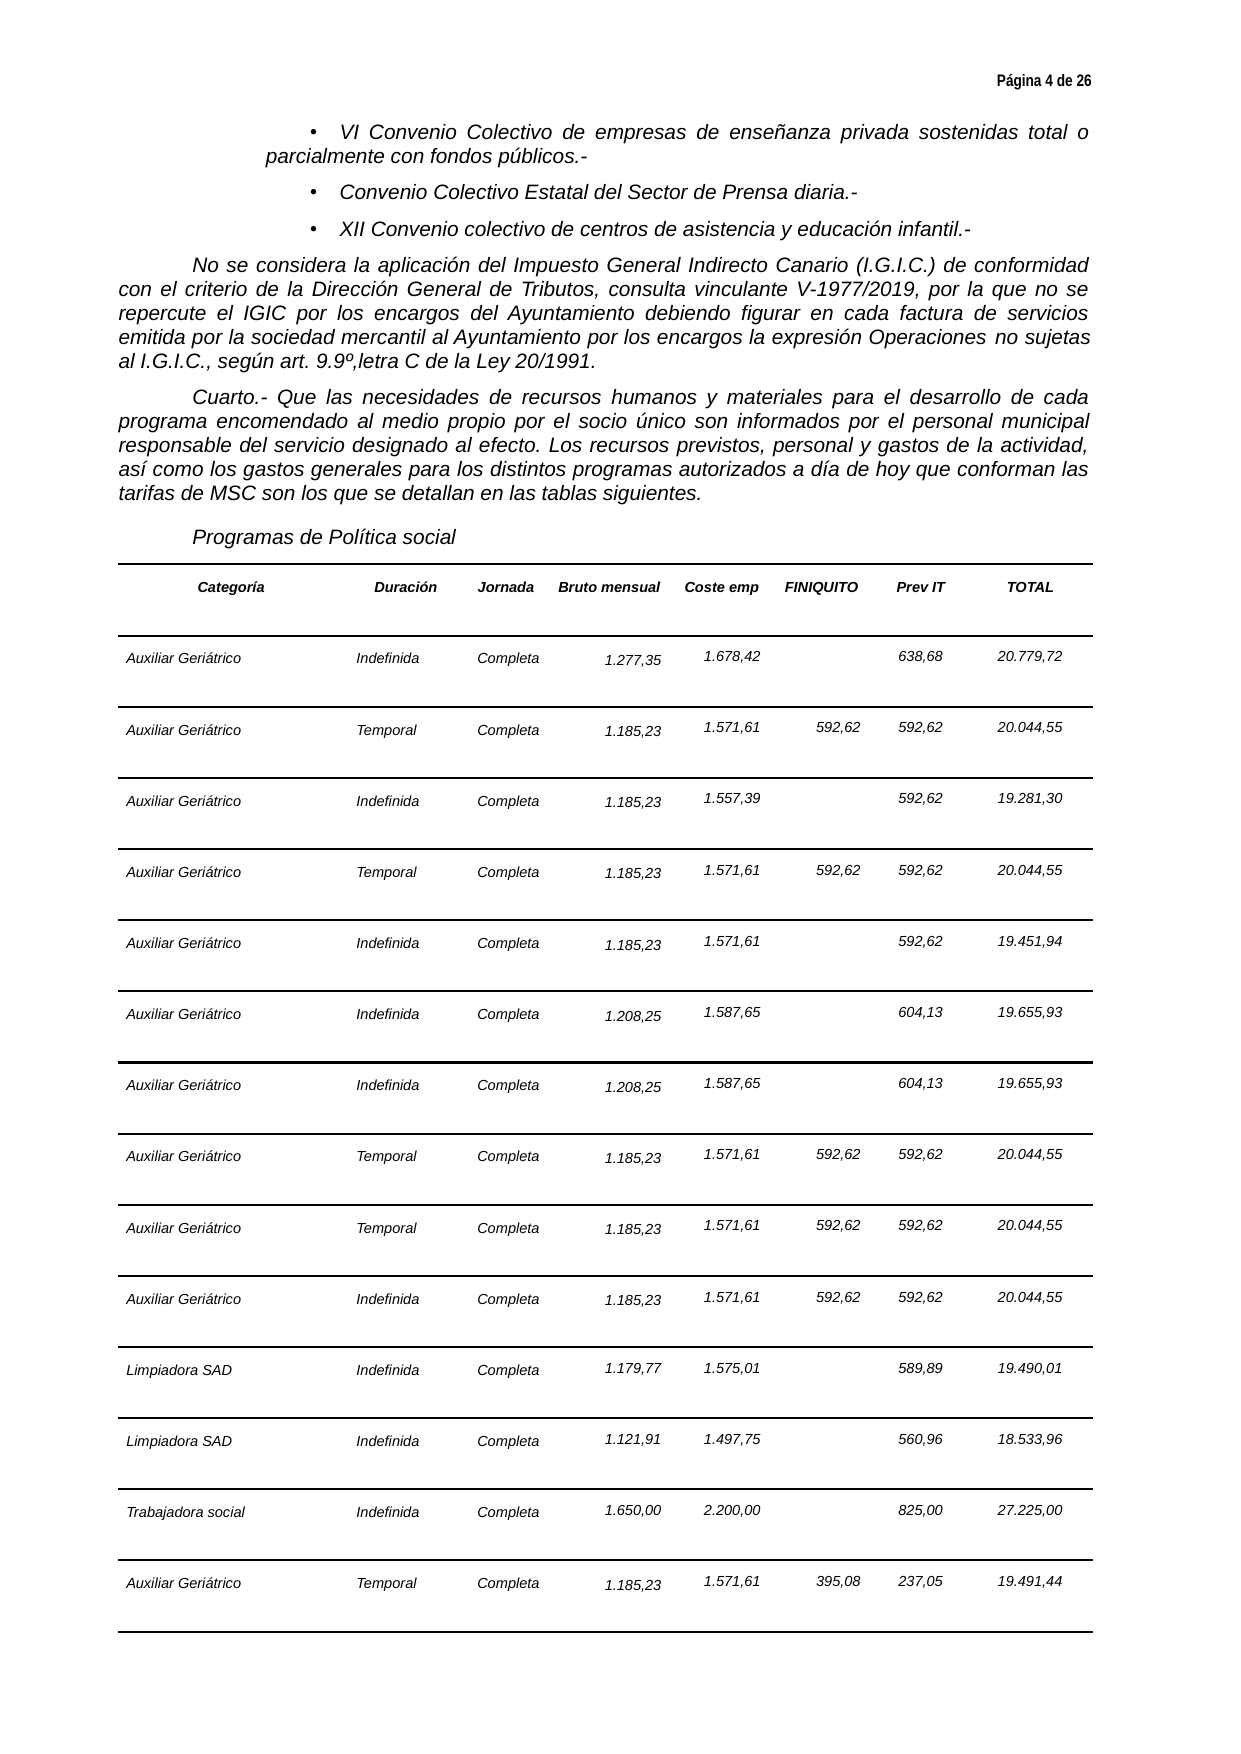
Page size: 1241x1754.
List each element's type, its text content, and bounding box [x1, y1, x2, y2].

table_cell 1.571,61 [674, 921, 773, 990]
table_cell 19.655,93 [973, 992, 1092, 1061]
table_cell 19.655,93 [973, 1064, 1092, 1132]
table_cell 1.497,75 [674, 1419, 773, 1488]
table_cell Completa [468, 1348, 548, 1417]
table_cell Completa [468, 1277, 548, 1346]
table_cell Auxiliar Geriátrico [118, 1277, 348, 1346]
table_header Categoría [118, 565, 348, 634]
table_cell 592,62 [874, 921, 973, 990]
table_cell 20.044,55 [973, 1206, 1092, 1275]
table_cell Indefinida [349, 637, 468, 706]
table_cell 589,89 [874, 1348, 973, 1417]
table_cell 20.044,55 [973, 1277, 1092, 1346]
table_cell 1.571,61 [674, 1135, 773, 1204]
table_cell Indefinida [349, 779, 468, 848]
table_cell Completa [468, 1561, 548, 1631]
table_cell Indefinida [349, 1419, 468, 1488]
table_cell [774, 779, 873, 848]
table_cell 20.044,55 [973, 708, 1092, 777]
table_cell [774, 1419, 873, 1488]
list Convenio Colectivo Estatal del Sector de Prensa diaria.- [236, 180, 1092, 204]
table_cell 1.208,25 [549, 1064, 674, 1132]
table_cell 1.277,35 [549, 637, 674, 706]
table_cell 1.571,61 [674, 1206, 773, 1275]
table_cell 1.571,61 [674, 708, 773, 777]
table_cell 638,68 [874, 637, 973, 706]
table_cell 19.451,94 [973, 921, 1092, 990]
table_cell Trabajadora social [118, 1490, 348, 1559]
table_cell Temporal [349, 1135, 468, 1204]
table_cell Indefinida [349, 1064, 468, 1132]
table_cell 395,08 [774, 1561, 873, 1631]
table_cell 604,13 [874, 992, 973, 1061]
table_cell 1.185,23 [549, 921, 674, 990]
table_cell 1.185,23 [549, 1277, 674, 1346]
table_cell 1.185,23 [549, 1561, 674, 1631]
table_cell 825,00 [874, 1490, 973, 1559]
table_cell Auxiliar Geriátrico [118, 1561, 348, 1631]
table_cell Completa [468, 1135, 548, 1204]
table_cell Completa [468, 708, 548, 777]
table_cell [774, 1348, 873, 1417]
table_cell Completa [468, 637, 548, 706]
table_cell 1.575,01 [674, 1348, 773, 1417]
table_header Prev IT [874, 565, 973, 634]
table_cell Completa [468, 779, 548, 848]
table_cell 1.650,00 [549, 1490, 674, 1559]
table_cell 19.281,30 [973, 779, 1092, 848]
table_cell 19.491,44 [973, 1561, 1092, 1631]
table_cell 20.779,72 [973, 637, 1092, 706]
table_cell Completa [468, 992, 548, 1061]
table_cell 18.533,96 [973, 1419, 1092, 1488]
table_cell [774, 921, 873, 990]
table_cell Completa [468, 921, 548, 990]
table_header TOTAL [973, 565, 1092, 634]
table_cell Temporal [349, 1206, 468, 1275]
table_cell Auxiliar Geriátrico [118, 850, 348, 919]
table_cell Limpiadora SAD [118, 1348, 348, 1417]
table_cell Completa [468, 850, 548, 919]
table_cell Auxiliar Geriátrico [118, 779, 348, 848]
list XII Convenio colectivo de centros de asistencia y educación infantil.- [236, 217, 1092, 241]
text Cuarto.- Que las necesidades de recursos humanos y materiales para el desarrollo de cada programa encomendado al medio propio por el socio único son informados por el personal municipal responsable del servicio designado al efecto. Los recursos previstos, personal y gastos de la actividad, así como los gastos generales para los distintos programas autorizados a día de hoy que conforman las tarifas de MSC son los que se detallan en las tablas siguientes. [118, 385, 1092, 505]
table_cell 1.185,23 [549, 708, 674, 777]
table_cell 20.044,55 [973, 1135, 1092, 1204]
text No se considera la aplicación del Impuesto General Indirecto Canario (I.G.I.C.) de conformidad con el criterio de la Dirección General de Tributos, consulta vinculante V-1977/2019, por la que no se repercute el IGIC por los encargos del Ayuntamiento debiendo figurar en cada factura de servicios emitida por la sociedad mercantil al Ayuntamiento por los encargos la expresión Operaciones no sujetas al I.G.I.C., según art. 9.9º,letra C de la Ley 20/1991. [118, 253, 1092, 373]
table_cell Completa [468, 1419, 548, 1488]
table_cell 592,62 [874, 779, 973, 848]
table_cell Auxiliar Geriátrico [118, 921, 348, 990]
table_cell Indefinida [349, 1490, 468, 1559]
table_header Duración [349, 565, 468, 634]
table_cell Indefinida [349, 921, 468, 990]
table_cell 592,62 [774, 708, 873, 777]
table_cell Completa [468, 1206, 548, 1275]
table_cell 560,96 [874, 1419, 973, 1488]
table_cell [774, 1064, 873, 1132]
table_cell 592,62 [874, 1135, 973, 1204]
table_cell Temporal [349, 708, 468, 777]
table_cell 1.185,23 [549, 850, 674, 919]
table_cell 19.490,01 [973, 1348, 1092, 1417]
table_cell [774, 992, 873, 1061]
table_cell 592,62 [774, 850, 873, 919]
table_cell 1.179,77 [549, 1348, 674, 1417]
table_cell 1.571,61 [674, 1561, 773, 1631]
table_cell [774, 1490, 873, 1559]
table_cell 592,62 [774, 1277, 873, 1346]
table_cell Indefinida [349, 1348, 468, 1417]
table_cell 1.121,91 [549, 1419, 674, 1488]
table_cell 27.225,00 [973, 1490, 1092, 1559]
table_cell Completa [468, 1490, 548, 1559]
table_cell 592,62 [874, 850, 973, 919]
table_cell 592,62 [874, 1206, 973, 1275]
table_cell 592,62 [774, 1206, 873, 1275]
table_cell Auxiliar Geriátrico [118, 637, 348, 706]
table_cell Indefinida [349, 992, 468, 1061]
table_cell 592,62 [874, 1277, 973, 1346]
table_cell 592,62 [874, 708, 973, 777]
table_cell 1.208,25 [549, 992, 674, 1061]
table_cell 1.587,65 [674, 992, 773, 1061]
table_cell 237,05 [874, 1561, 973, 1631]
table_cell 1.571,61 [674, 1277, 773, 1346]
table_cell Auxiliar Geriátrico [118, 992, 348, 1061]
table_cell Auxiliar Geriátrico [118, 1064, 348, 1132]
table_cell Temporal [349, 850, 468, 919]
table_cell 20.044,55 [973, 850, 1092, 919]
table_cell 1.557,39 [674, 779, 773, 848]
table_cell 1.185,23 [549, 779, 674, 848]
table_header FINIQUITO [774, 565, 873, 634]
table_header Jornada [468, 565, 548, 634]
table_cell 592,62 [774, 1135, 873, 1204]
table_cell Limpiadora SAD [118, 1419, 348, 1488]
table_cell 1.185,23 [549, 1135, 674, 1204]
table_cell Auxiliar Geriátrico [118, 1135, 348, 1204]
table_cell Temporal [349, 1561, 468, 1631]
text Programas de Política social [118, 517, 1092, 551]
table_cell [774, 637, 873, 706]
table_cell 1.185,23 [549, 1206, 674, 1275]
table_cell 1.587,65 [674, 1064, 773, 1132]
table_cell 1.571,61 [674, 850, 773, 919]
table_cell 2.200,00 [674, 1490, 773, 1559]
table_cell Completa [468, 1064, 548, 1132]
table_header Coste emp [674, 565, 773, 634]
list VI Convenio Colectivo de empresas de enseñanza privada sostenidas total o parcialmente con fondos públicos.- [236, 120, 1092, 168]
table_header Bruto mensual [549, 565, 674, 634]
table_cell Auxiliar Geriátrico [118, 1206, 348, 1275]
table_cell Indefinida [349, 1277, 468, 1346]
table_cell 604,13 [874, 1064, 973, 1132]
table_cell Auxiliar Geriátrico [118, 708, 348, 777]
table_cell 1.678,42 [674, 637, 773, 706]
